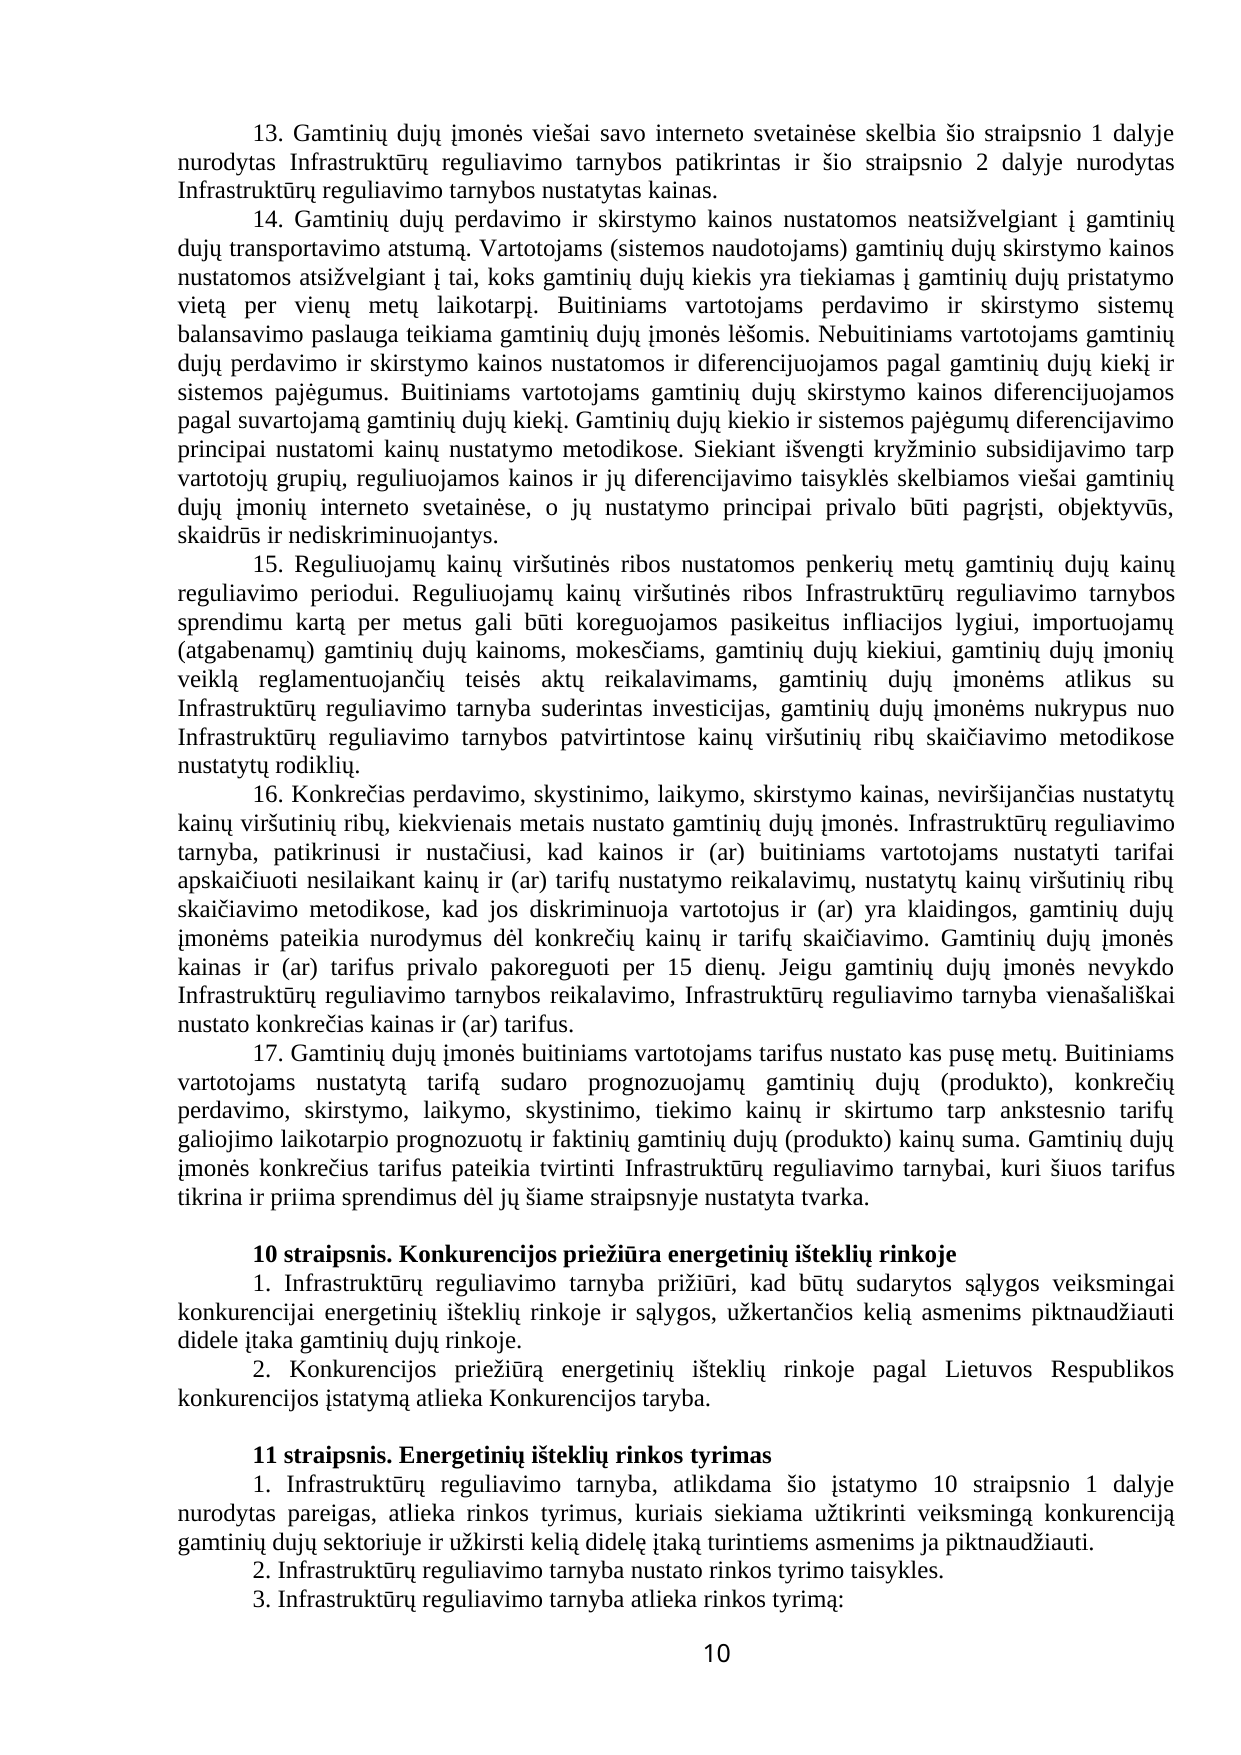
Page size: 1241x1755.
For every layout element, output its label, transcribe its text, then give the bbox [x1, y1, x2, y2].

text 13. Gamtinių dujų įmonės viešai savo interneto svetainėse skelbia šio straipsnio 1 dalyje nurodytas Infrastruktūrų reguliavimo tarnybos patikrintas ir šio straipsnio 2 dalyje nurodytas Infrastruktūrų reguliavimo tarnybos nustatytas kainas. [177, 118, 1175, 204]
text 10 straipsnis. Konkurencijos priežiūra energetinių išteklių rinkoje [177, 1239, 1175, 1268]
text 1. Infrastruktūrų reguliavimo tarnyba prižiūri, kad būtų sudarytos sąlygos veiksmingai konkurencijai energetinių išteklių rinkoje ir sąlygos, užkertančios kelią asmenims piktnaudžiauti didele įtaka gamtinių dujų rinkoje. [177, 1268, 1175, 1354]
text 1. Infrastruktūrų reguliavimo tarnyba, atlikdama šio įstatymo 10 straipsnio 1 dalyje nurodytas pareigas, atlieka rinkos tyrimus, kuriais siekiama užtikrinti veiksmingą konkurenciją gamtinių dujų sektoriuje ir užkirsti kelią didelę įtaką turintiems asmenims ja piktnaudžiauti. [177, 1469, 1175, 1556]
text 2. Konkurencijos priežiūrą energetinių išteklių rinkoje pagal Lietuvos Respublikos konkurencijos įstatymą atlieka Konkurencijos taryba. [177, 1354, 1175, 1412]
text 2. Infrastruktūrų reguliavimo tarnyba nustato rinkos tyrimo taisykles. [177, 1556, 1175, 1584]
text 11 straipsnis. Energetinių išteklių rinkos tyrimas [177, 1441, 1175, 1469]
text 14. Gamtinių dujų perdavimo ir skirstymo kainos nustatomos neatsižvelgiant į gamtinių dujų transportavimo atstumą. Vartotojams (sistemos naudotojams) gamtinių dujų skirstymo kainos nustatomos atsižvelgiant į tai, koks gamtinių dujų kiekis yra tiekiamas į gamtinių dujų pristatymo vietą per vienų metų laikotarpį. Buitiniams vartotojams perdavimo ir skirstymo sistemų balansavimo paslauga teikiama gamtinių dujų įmonės lėšomis. Nebuitiniams vartotojams gamtinių dujų perdavimo ir skirstymo kainos nustatomos ir diferencijuojamos pagal gamtinių dujų kiekį ir sistemos pajėgumus. Buitiniams vartotojams gamtinių dujų skirstymo kainos diferencijuojamos pagal suvartojamą gamtinių dujų kiekį. Gamtinių dujų kiekio ir sistemos pajėgumų diferencijavimo principai nustatomi kainų nustatymo metodikose. Siekiant išvengti kryžminio subsidijavimo tarp vartotojų grupių, reguliuojamos kainos ir jų diferencijavimo taisyklės skelbiamos viešai gamtinių dujų įmonių interneto svetainėse, o jų nustatymo principai privalo būti pagrįsti, objektyvūs, skaidrūs ir nediskriminuojantys. [177, 204, 1175, 549]
text 3. Infrastruktūrų reguliavimo tarnyba atlieka rinkos tyrimą: [177, 1584, 1175, 1613]
text 16. Konkrečias perdavimo, skystinimo, laikymo, skirstymo kainas, neviršijančias nustatytų kainų viršutinių ribų, kiekvienais metais nustato gamtinių dujų įmonės. Infrastruktūrų reguliavimo tarnyba, patikrinusi ir nustačiusi, kad kainos ir (ar) buitiniams vartotojams nustatyti tarifai apskaičiuoti nesilaikant kainų ir (ar) tarifų nustatymo reikalavimų, nustatytų kainų viršutinių ribų skaičiavimo metodikose, kad jos diskriminuoja vartotojus ir (ar) yra klaidingos, gamtinių dujų įmonėms pateikia nurodymus dėl konkrečių kainų ir tarifų skaičiavimo. Gamtinių dujų įmonės kainas ir (ar) tarifus privalo pakoreguoti per 15 dienų. Jeigu gamtinių dujų įmonės nevykdo Infrastruktūrų reguliavimo tarnybos reikalavimo, Infrastruktūrų reguliavimo tarnyba vienašališkai nustato konkrečias kainas ir (ar) tarifus. [177, 779, 1175, 1038]
text 15. Reguliuojamų kainų viršutinės ribos nustatomos penkerių metų gamtinių dujų kainų reguliavimo periodui. Reguliuojamų kainų viršutinės ribos Infrastruktūrų reguliavimo tarnybos sprendimu kartą per metus gali būti koreguojamos pasikeitus infliacijos lygiui, importuojamų (atgabenamų) gamtinių dujų kainoms, mokesčiams, gamtinių dujų kiekiui, gamtinių dujų įmonių veiklą reglamentuojančių teisės aktų reikalavimams, gamtinių dujų įmonėms atlikus su Infrastruktūrų reguliavimo tarnyba suderintas investicijas, gamtinių dujų įmonėms nukrypus nuo Infrastruktūrų reguliavimo tarnybos patvirtintose kainų viršutinių ribų skaičiavimo metodikose nustatytų rodiklių. [177, 549, 1175, 779]
text 17. Gamtinių dujų įmonės buitiniams vartotojams tarifus nustato kas pusę metų. Buitiniams vartotojams nustatytą tarifą sudaro prognozuojamų gamtinių dujų (produkto), konkrečių perdavimo, skirstymo, laikymo, skystinimo, tiekimo kainų ir skirtumo tarp ankstesnio tarifų galiojimo laikotarpio prognozuotų ir faktinių gamtinių dujų (produkto) kainų suma. Gamtinių dujų įmonės konkrečius tarifus pateikia tvirtinti Infrastruktūrų reguliavimo tarnybai, kuri šiuos tarifus tikrina ir priima sprendimus dėl jų šiame straipsnyje nustatyta tvarka. [177, 1038, 1175, 1211]
